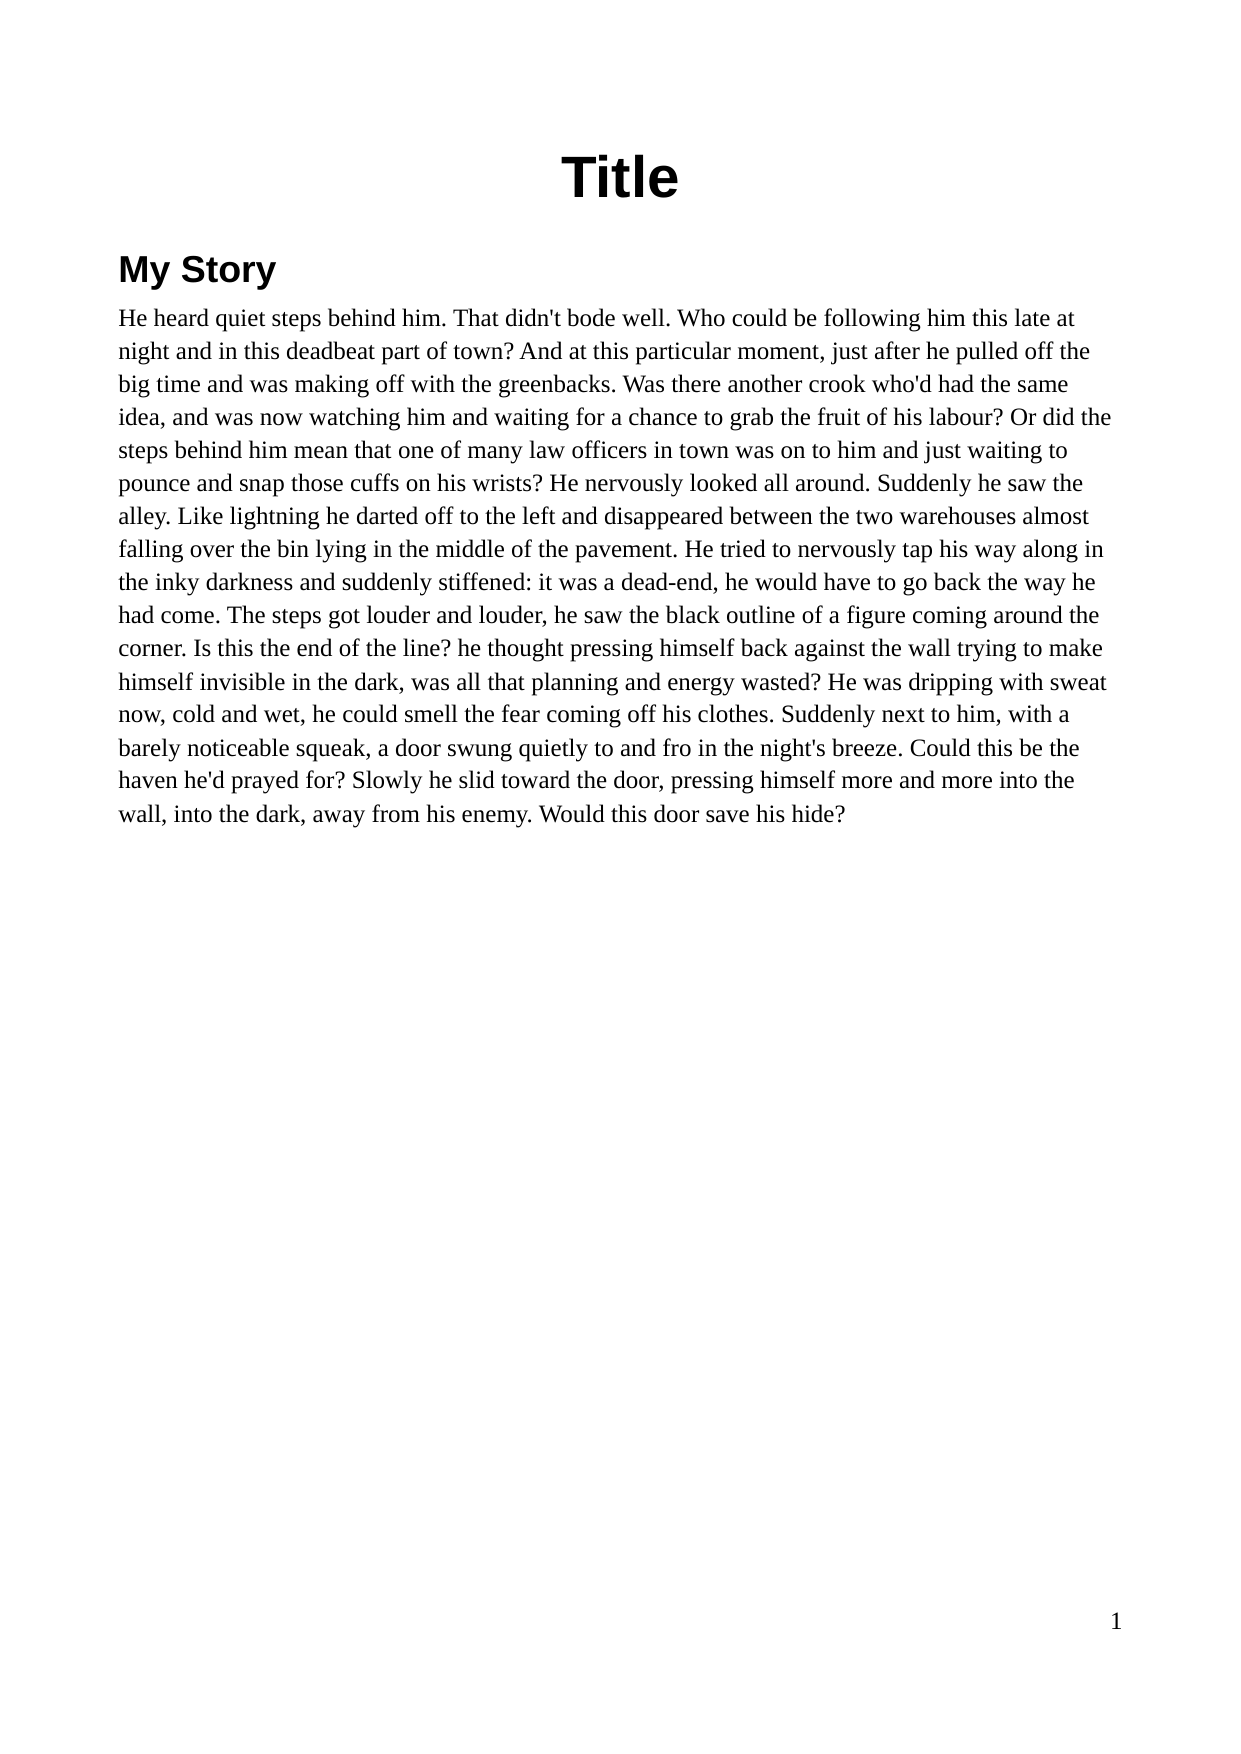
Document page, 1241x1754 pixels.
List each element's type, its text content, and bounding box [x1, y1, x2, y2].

text He heard quiet steps behind him. That didn't bode well. Who could be following him this late at night and in this deadbeat part of town? And at this particular moment, just after he pulled off the big time and was making off with the greenbacks. Was there another crook who'd had the same idea, and was now watching him and waiting for a chance to grab the fruit of his labour? Or did the steps behind him mean that one of many law officers in town was on to him and just waiting to pounce and snap those cuffs on his wrists? He nervously looked all around. Suddenly he saw the alley. Like lightning he darted off to the left and disappeared between the two warehouses almost falling over the bin lying in the middle of the pavement. He tried to nervously tap his way along in the inky darkness and suddenly stiffened: it was a dead-end, he would have to go back the way he had come. The steps got louder and louder, he saw the black outline of a figure coming around the corner. Is this the end of the line? he thought pressing himself back against the wall trying to make himself invisible in the dark, was all that planning and energy wasted? He was dripping with sweat now, cold and wet, he could smell the fear coming off his clothes. Suddenly next to him, with a barely noticeable squeak, a door swung quietly to and fro in the night's breeze. Could this be the haven he'd prayed for? Slowly he slid toward the door, pressing himself more and more into the wall, into the dark, away from his enemy. Would this door save his hide? [118, 303, 1122, 827]
subtitle My Story [118, 248, 1122, 291]
title Title [118, 143, 1122, 210]
